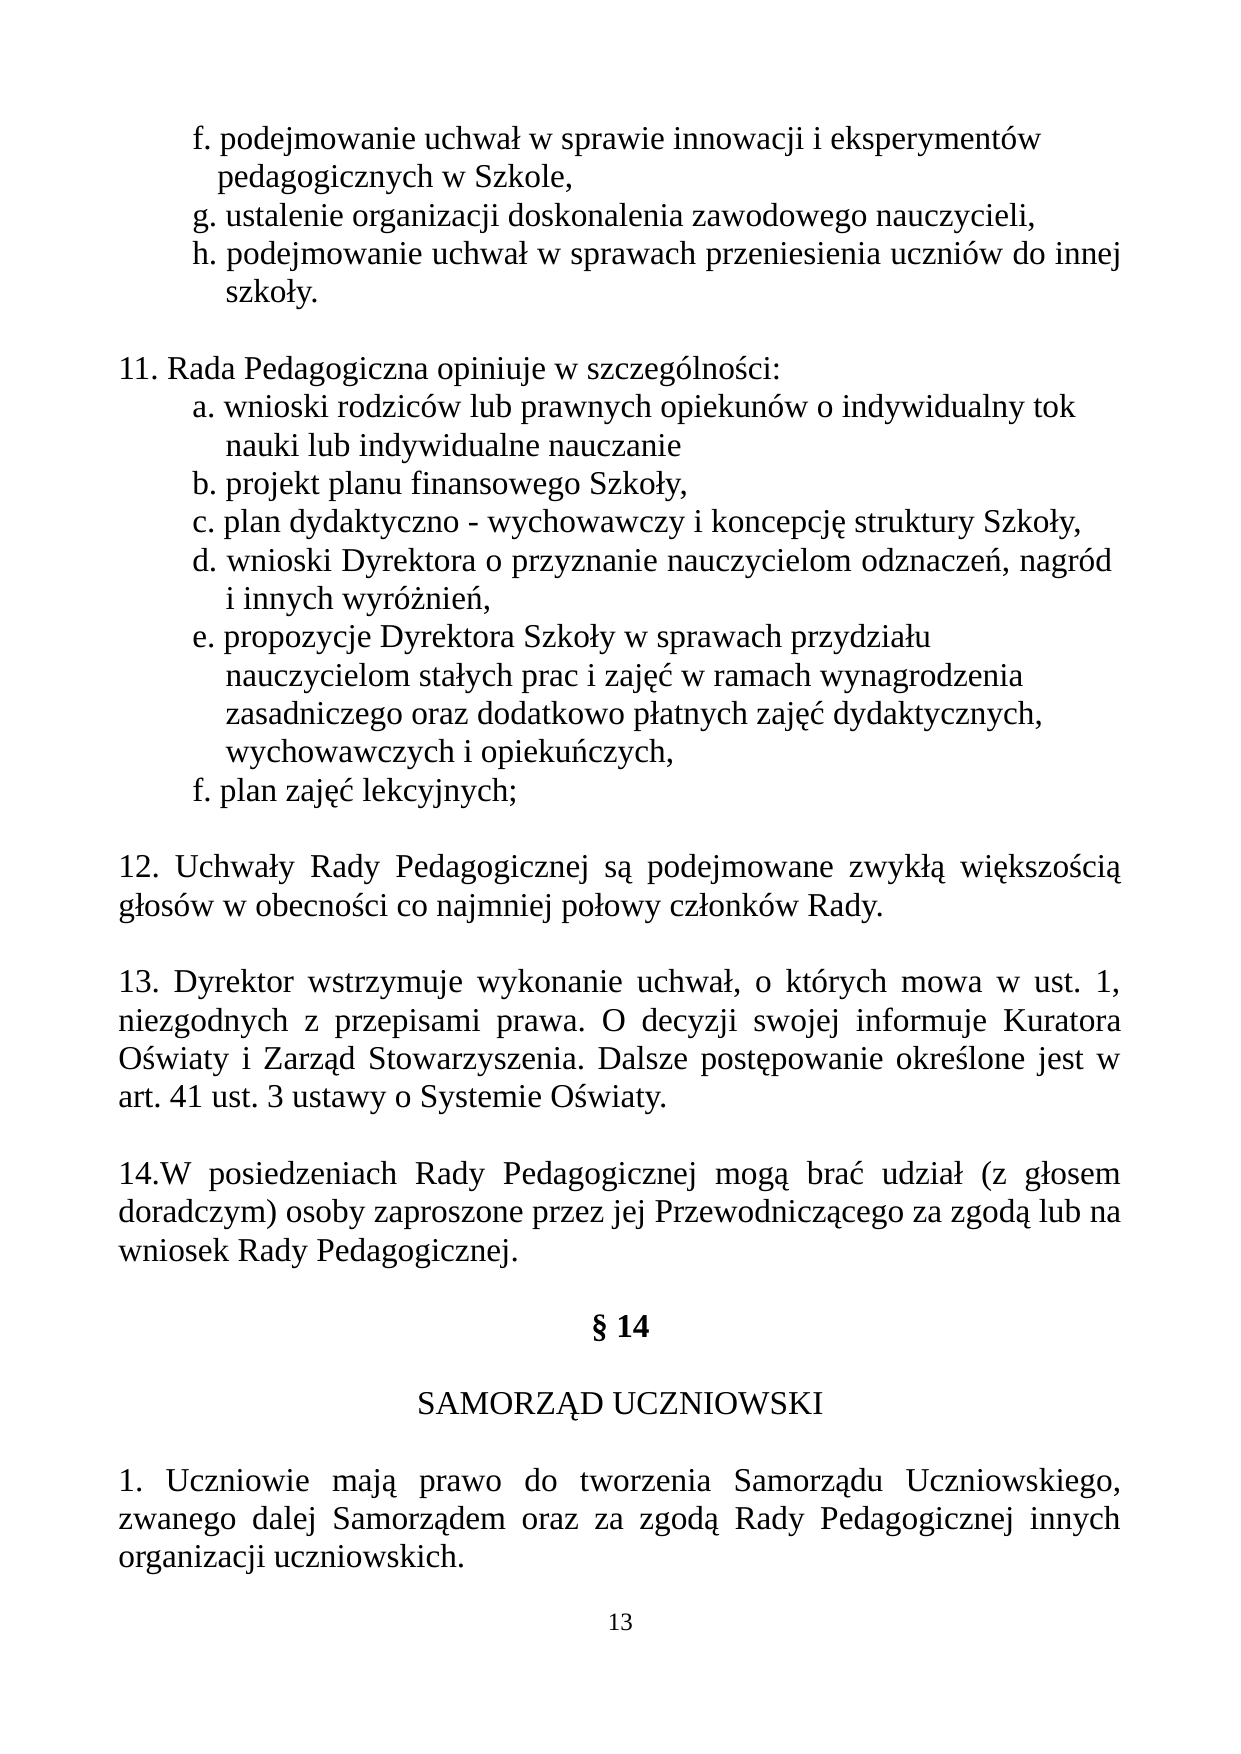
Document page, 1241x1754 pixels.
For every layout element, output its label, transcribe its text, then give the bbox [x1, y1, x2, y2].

text e. propozycje Dyrektora Szkoły w sprawach przydziału nauczycielom stałych prac i zajęć w ramach wynagrodzenia zasadniczego oraz dodatkowo płatnych zajęć dydaktycznych, wychowawczych i opiekuńczych, [118, 616, 1122, 770]
text f. podejmowanie uchwał w sprawie innowacji i eksperymentów [118, 118, 1122, 156]
text a. wnioski rodziców lub prawnych opiekunów o indywidualny tok nauki lub indywidualne nauczanie [118, 386, 1122, 463]
text c. plan dydaktyczno - wychowawczy i koncepcję struktury Szkoły, [118, 501, 1122, 540]
text b. projekt planu finansowego Szkoły, [118, 463, 1122, 501]
text 11. Rada Pedagogiczna opiniuje w szczególności: [118, 348, 1122, 386]
text SAMORZĄD UCZNIOWSKI [118, 1383, 1122, 1421]
text f. plan zajęć lekcyjnych; [118, 770, 1122, 808]
text § 14 [118, 1306, 1122, 1345]
text h. podejmowanie uchwał w sprawach przeniesienia uczniów do innej szkoły. [118, 233, 1122, 310]
text 12. Uchwały Rady Pedagogicznej są podejmowane zwykłą większością głosów w obecności co najmniej połowy członków Rady. [118, 846, 1122, 923]
text g. ustalenie organizacji doskonalenia zawodowego nauczycieli, [118, 195, 1122, 233]
text 1. Uczniowie mają prawo do tworzenia Samorządu Uczniowskiego, zwanego dalej Samorządem oraz za zgodą Rady Pedagogicznej innych organizacji uczniowskich. [118, 1460, 1122, 1575]
text d. wnioski Dyrektora o przyznanie nauczycielom odznaczeń, nagród i innych wyróżnień, [118, 540, 1122, 616]
text 14.W posiedzeniach Rady Pedagogicznej mogą brać udział (z głosem doradczym) osoby zaproszone przez jej Przewodniczącego za zgodą lub na wniosek Rady Pedagogicznej. [118, 1153, 1122, 1268]
text pedagogicznych w Szkole, [118, 156, 1122, 195]
text 13. Dyrektor wstrzymuje wykonanie uchwał, o których mowa w ust. 1, niezgodnych z przepisami prawa. O decyzji swojej informuje Kuratora Oświaty i Zarząd Stowarzyszenia. Dalsze postępowanie określone jest w art. 41 ust. 3 ustawy o Systemie Oświaty. [118, 961, 1122, 1115]
